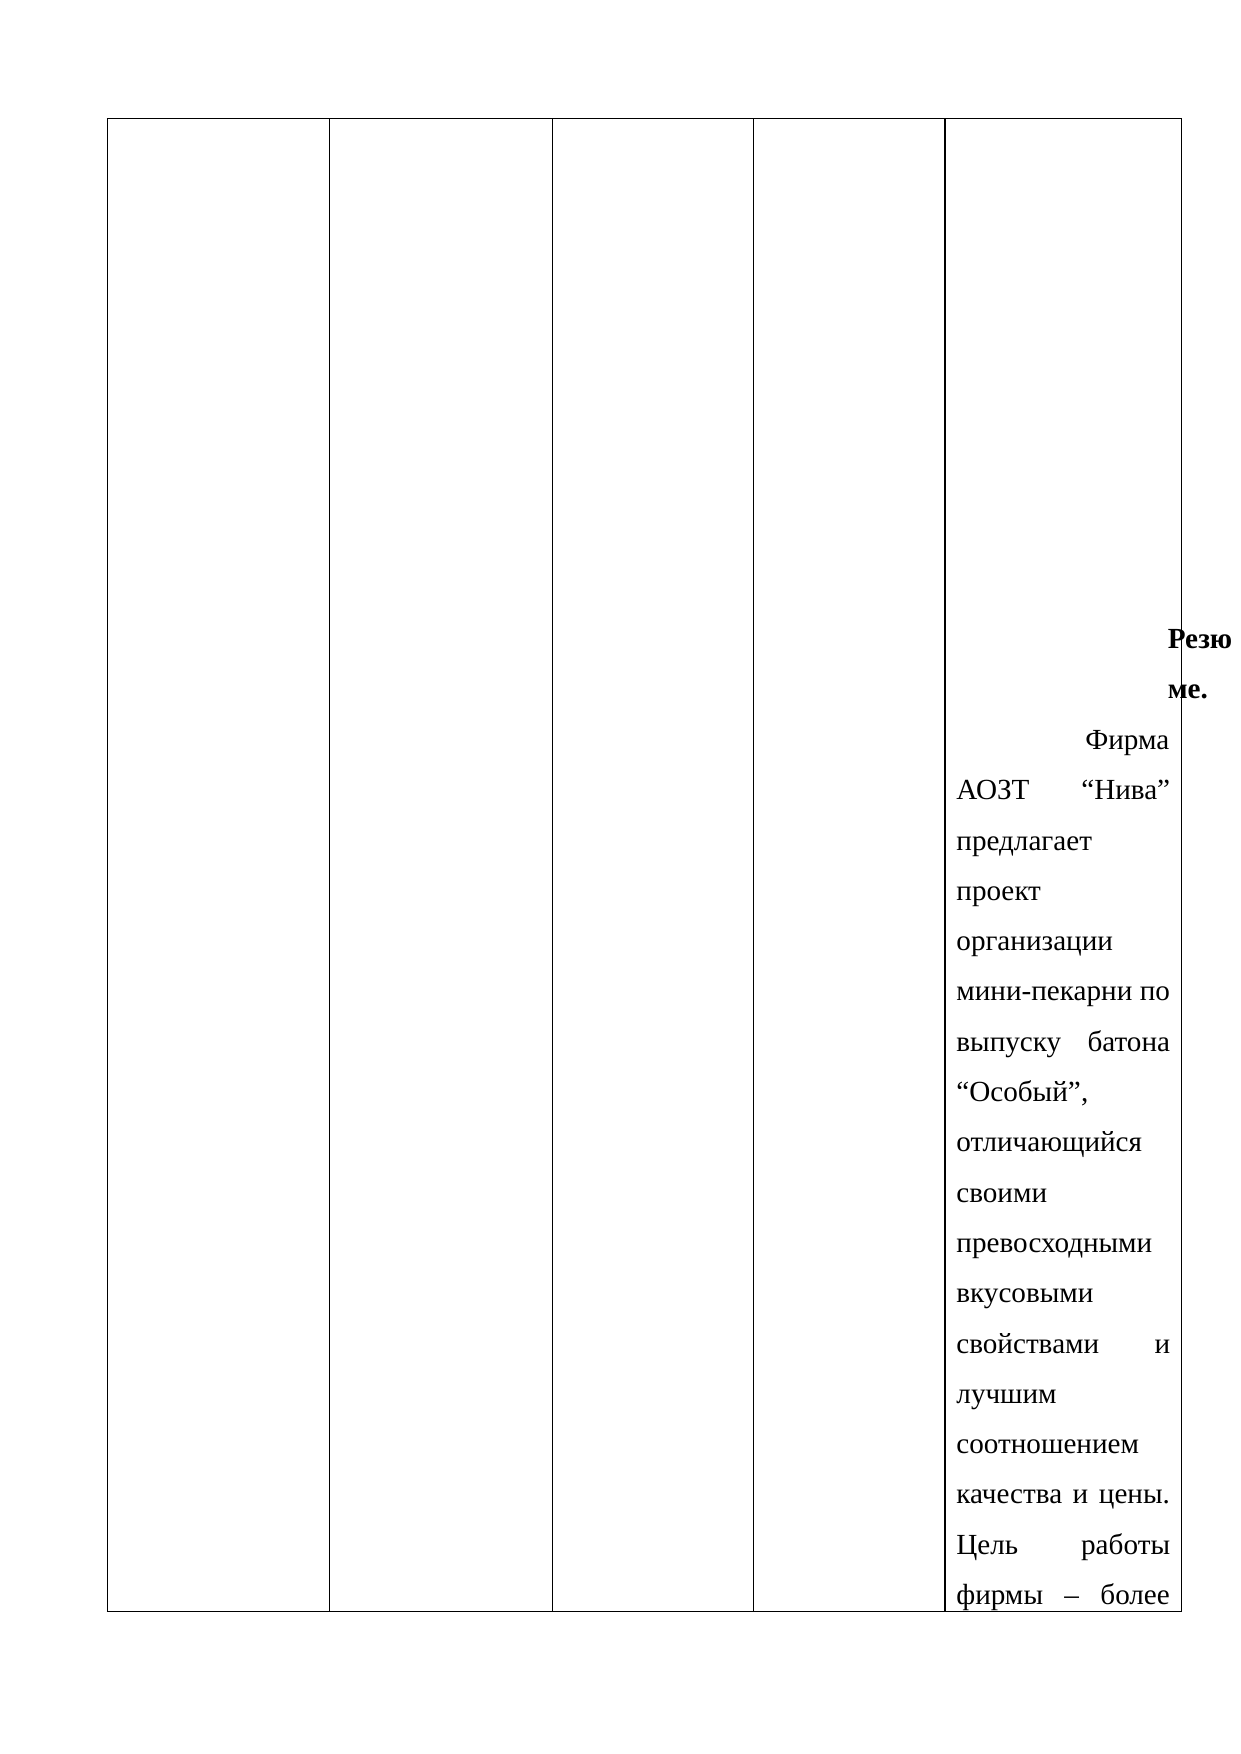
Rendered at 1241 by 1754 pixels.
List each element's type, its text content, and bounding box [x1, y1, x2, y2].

table_header [108, 119, 329, 1611]
table_header Цена 1кг, руб3750350035714600750042855333 Качество хлеба может характеризоваться следующими свойствами: вкусовые качества, срок хранения хлеба, в течение которого хлеб не теряет своих качеств, энергетическая ценность, полезность (содержание полезных витаминов, минералов). Представим и опишем качества хлеба, продаваемого в Комсомольском районе ( Таб.2 ) : Таб.2 Полезность (витамины)* на 100 гр, мг 0.960.851.742.012.172.142.21 * Имеется ввиду витамины В1, В2, РР. Эти и другие данные в приведенной таблице взяты из “Книги о вкусной и здоровой пищи”. Как видно из таблицы, батон особый имеет прекрасные вкусовые качества, (оценка производилась жителями Автозаводского района, которые знакомы с этим батоном). Батон “Особый” имеет большой срок хранения, который обеспечивает ему специальные добавки, входящие в состав батона. Кроме того, батон отличается более высокой калорийностью. Этот факт может отпугнуть людей, имеющие проблемы с излишнем весом, но вот остальным людям , по-настоящему ценящих вкусный хлеб, батон “Особый” придется по вкусу. В нем же и содержится больше витаминов. Конечно же , те или иные сорта хлеба имеют свои достоинства и недостатки (например , ржаной хлеб содержит больше полезных для организма минералов и имеет невысокую цену, пшеничный же богат белками и имеет более лучшие вкусовые качества ), но все же батон “Особый ” имеет ряд преимуществ, с которыми жители Комсомольского района смогут ознакомиться в ближайшем будущем. Анализ положения дел на рынке. Оценим рынок хлеба в Комсомольском районе. Для начала оговоримся , что речь пойдет только о хлебе, не включая другие изделия из теста и кондитерские продукты. По статистическим данным (газета “Площадь Свободы “) в Комсомольском районе на конец 1996 года проживало 118.2 тысячи человек. Суточное потребление хлеба составляло около 39100 килограмм. Потребление на душу, таким образом составляло 330 грамма в сутки. Потребление хлеба не имеет выраженного сезонного характера и одинаково в течении всего года. На рынке Комсомольского района работают 4 крупных фирмы, занимающихся производством хлеба. Это такие фирмы как: “Тольятти - Хлеб”, “Лада-Хлеб”, “Дока-Хлеб”, “Хлебзавод № 2”. В районе расположены 18 торговых точек, торгующих хлебом. В ниже приведенной таблице (Таб.3) приведены объемы продаж и доля рынка каждой фирмы. Таб. 3 При описании производственного процесса необходимо указать производственный график работы. Предполагается организовать 8-ми часовой рабочей день с одной рабочей сменой, без выходных (30 рабочих дней в месяц ). С учетом возможно максимальной мощности мини-пекарни 400 батонов в час ( 100 батонов через каждые 15 минут , в течении которых выпекается одна партия продукции), представим в таблице 5 основные производственные характеристики производства. 4000,451,6728,20817,55300400340165150 Коммерческий директор выполняет роль управляющего, принимает все производственные решения, вопросы, связанные с заключением договоров, реализацией готовой продукции, рекламы и др. Бухгалтер фирмы ведет все бухгалтерские расчеты, рассчетзарплаты, составляет баланс, готовит всю необходимую документацию в ГосНИ. Пекари (2 человека) непосредственно работают на мини-пекарне, следят за производственном процессом, проверяют качество продукции. Разнорабочие занимаются доставкой сырья к месту производства, загружают сырье в смесительные котлы, доставляют готовую продукцию к месту продажи, кроме того, производят мелкий ремонт оборудования ( по необходимости ) и убирают помещение в конце рабочего дня. Продавец отпускает готовую продукцию, а кассир ведет расчетные операции с покупателями. Заработанная плата относится к постоянным издержкам и включается в себестоимость готовой продукции. Кроме того, к постоянным издержкам можно отнести и следующие издержки, представленные в таблице 8. Таб.8 Как видно из таблицы 8 к ежемесячным издержкам относятся отчисления от фонда заработанной платы, амортизационные отчисления (10%- процент годовой амортизации, 0.1/12=0.083- доля ежемесячных отчислений от стоимости основных фондов), отчисления на налог на имущество (1.5% в год от стоимости О.Ф. 0.015.12- ежемесячные отчисления). Кроме этого, к ежемесячным издержкам относятся: плата за аренду помещений, за аренду машины, расходы на машину, плата за электроэнергию, которая используется при производственном процессе и расходы на рекламу. Таким образом, постоянные издержки составляют 5793,79$ в месяц. Подсчитаем цену одного батона и точку окупаемости, то есть минимальное количество батонов, производство которых окупает все затраты. Стоимость 1 тонны сырья составляет 283 $. Из одной тонны сырья можно сделать 1000 / 0.45 =2222 батонов. Таким образом, стоимость одного батона составляет 283$ / 2222= 0.13$ (стоимость без учета постоянных издержек). Выпуск в первый месяц составит 39600 батонов. На один батон придется 5794/39600=0.14$. Таким образом, стоимость одного батона составит 0.13$+0.15$=0.28 $. Стоимость батона устанавливается в размере 0.4$ за батон (издержки + прибыль (40%)). Прибыль, с одного батона составляет 0.13$.Рассчитаем точку самоокупаемости: x*0.4=5794 + 0.13*x.Отсюда х= 5794/ 0.27= 21460 батонов в месяц. Финансовый план. Настоящий раздел рассматривает вопросы финансового обеспечения деятельности фирмы и наиболее эффективного использования имеющихся денежных средств на основе оценки текущей финансовой информации и прогноза объемов реализации товаров на рынках в последующие периоды. Прогноз объема продаж отражает за каждый период результаты взаимодействия фирмы и ее целевых рынков по каждому товару и рынку. Все расчеты выполняются на три года с момента освоения проекта : для первого года- по месяцам, второго- по кварталам, третьего - суммарно на весь год. В таблице 9 приводятся показатели прогнозируемой деятельности фирмы за первый год работы. Таб.9 Валовая прибыль, $Налоговые отчисления (35%) $Чистая прибыль500117503251532818653463565519793676598320943888631022084101663723234314696424374526729125524739761826664952794527815164827328955377860030105590Итого 554400 221 760 140143 81605 28560 53041 Подсчитаем основные показатели эффективности производства ( таблица 10): 4.410.22 Уровень рентабельности производства составляет 37.8 %. Каждый вложенный доллар в основные фонды дает выручку в 4.41 $. На 1$ доллар выручки необходимо вложить 0.22$ в основные фонды. Для второго года работы фирмы данные приводятся в таблице 11. Таб. 11 Валовая прибыль, $Налоговые отчисления (35%) $Чистая прибыль $544021904035361596372087338640674892362143867727232545347270 На третьем году работы фирма АОЗТ “Нива” предполагает выйти на полную мощность (400 батонов в час , 3200 батонов за 8-ми часовой рабочий день). Результаты работы за третий год составят: 1152000 батонов, выручка 460800 $, издержки 216252 $, валовая прибыль 244548$, налоговые отчисления 85584$, чистая прибыль составит 158964 $. Теперь рассчитаем срок окупаемости данного проекта. В таблице 12 приводятся результаты финансовой деятельности фирмы помесячно и величина долга с учетом его роста ( 2% в месяц, 24% годовых в год в валюте). -50 200-47 953-45 514-42 883-40 060-37 046-33 840-30 445-26 859-23 084-19 120-14 966-10 625-6 096-1 3803 5238 612 Таким образом, как видно из таблицы 12, мини-пекарня окупает все затраты через 14 месяцев работы ( 1год и 2 месяца). Графическая интерпретация срока окупаемости представлена на следующем рисунке. Маркетинг-план Рассмотрим в этом пункте следующие моменты: покупатели продукции нашей фирмы, система ценообразования , реклама и система сбыта готовой продукции. Потенциальными покупателями нашей продукции являются все жители Комсомольского района, а также близлежащего Шлюзового района и жители города Жигулевска, которые часто пребывают в Комсомольском районе ( работающие , учащиеся и др.). Стоимость батона невысока и позволить его купить могут люди со средним и высоким доходами. Таких по данным около 40 процентов. Система ценообразования на продукцию заключается в следующем. Рассчитывается себестоимость готовой продукции и прибавляется желаемая прибыль с каждого батона. Цена батона зависит от затрат на изготовление продукции и может меняться. Данные расчета цены приводятся ниже. Стоимость рассчитана $, продаваться же батоны будут в рублях . При изменении цен на сырье или повышении стоимости доллара стоимость батона будет меняться лишь раз в месяц, если повышение окажется выше 10%. На рекламные цели ежемесячно отводится 150$ и плюс полтора процента от выручки. В первый месяц работы предполагается каждую неделя проводить так называемые бесплатные дегустации батона для ознакомления с продукцией фирмы. В последующие месяцы предполагается распространение рекламных листов (в основном в местах, где продается хлеб а также в других продовольственных магазинах), реклама на местном телевидении, печать в СМИ. Канал сбыта представляет собой розничную торговлю в магазине при хлебзаводе. В последующем предполагается продажа с передвижных “Тонарах” (предполагаемые места продажи: рынок Комсомольского района , универмаг “Комсомольский”, остановка ул. Громовой). Резюме. Фирма АОЗТ “Нива” предлагает проект организации мини-пекарни по выпуску батона “Особый”, отличающийся своими превосходными вкусовыми свойствами и лучшим соотношением качества и цены. Цель работы фирмы – более полное удовлетворение потребностей населения города в качественном и вкусном хлебе. Предлагаемый проект осуществляется следующими учредителями АООТ “Тольятти-Хлеб ” ( 50% ) и двумя физ. лицами ( по 25 %). Предприятие организовывается в Комсомольском районе на базе хлебокомбината “Тольятти-Хлеб”, что позволяет немедленно организовать работу мини-пекарни без дополнительных затрат на кап. строительство при непосредственной поддержки самого учредителя . В стоимость проекта ( 50200 $) входят сам комплект мини-пекарни фирмы "Синдика-Курал", отличающийся высоким качеством при сравнительно невысокой цене и комплект документации( 200 $) для организации выпуска батона. Для организации работы мини-пекарни требуются незначительные производственные площади и небольшой коллектив ( до 8 человек), что положительно отличает мини-пекарню от крупного хлебокомбината. Выпуск хлеба на мини-пекарнях позволяет более мобильнее работать на рынке, реагируя на его изм енения .Данный проект является высокорентабельным ( до 40 %) и предполагается окупить затраты в течении 1 года и 2 месяцев. Батон “Особый” смогли уже оценить жители Автозаводского района, теперь же есть шанс и жителей Комсомольского района попробовать настоящий хлеб. Но это осуществиться в том случае если Вы окажите доверие нашей фирме и предоставите кредит в размере 50200 $. [946, 119, 1181, 1611]
table_header [754, 119, 944, 1611]
table_header [553, 119, 753, 1611]
table_header [330, 119, 552, 1611]
